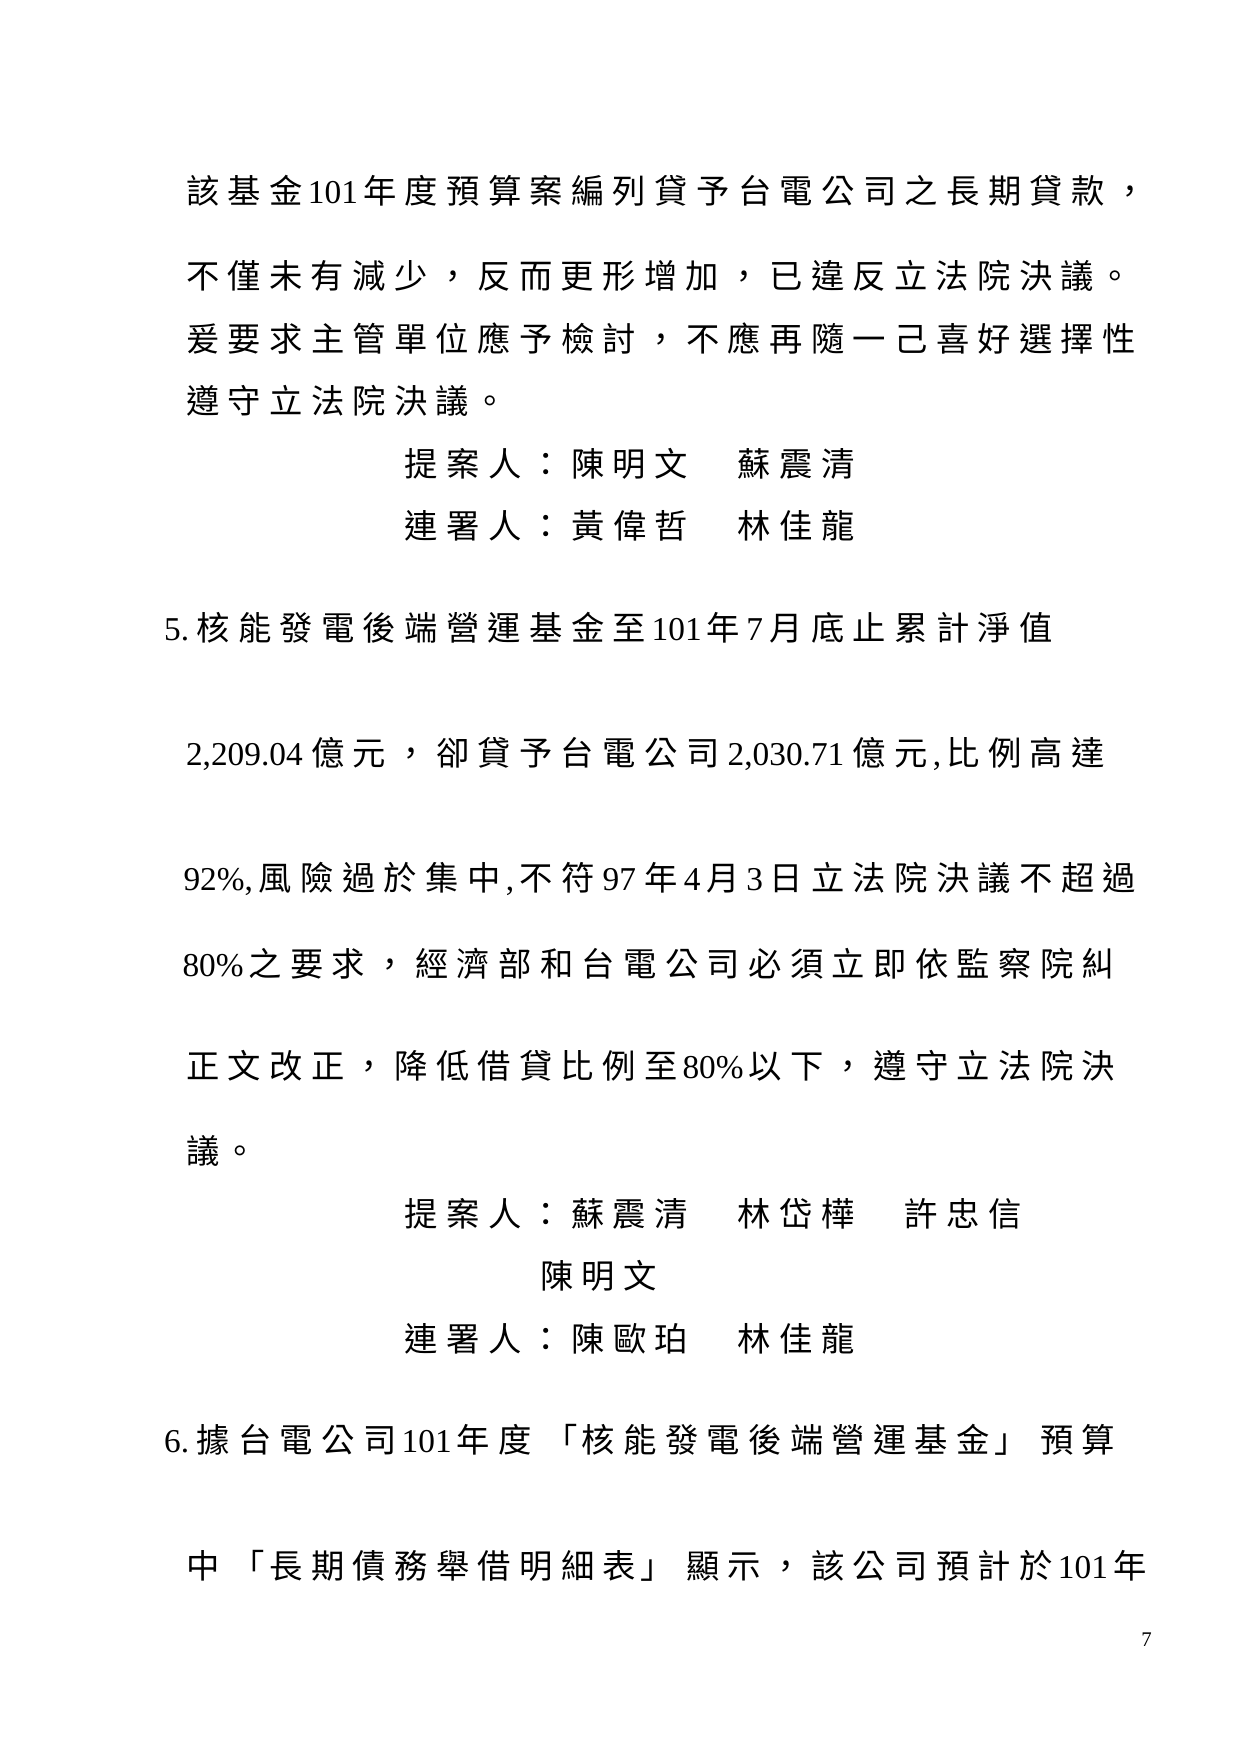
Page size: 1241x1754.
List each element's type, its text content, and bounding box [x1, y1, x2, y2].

text 提案人：蘇震清 林岱樺 許忠信 陳明文 [396, 1170, 1081, 1295]
text 提案人：陳明文 蘇震清 [396, 420, 1081, 483]
text 6.據台電公司101年度「核能發電後端營運基金」預算中「長期債務舉借明細表」顯示，該公司預計於101年 [154, 1358, 1150, 1608]
text 該基金101年度預算案編列貸予台電公司之長期貸款，不僅未有減少，反而更形增加，已違反立法院決議。爰要求主管單位應予檢討，不應再隨一己喜好選擇性遵守立法院決議。 [154, 108, 1150, 420]
text 5.核能發電後端營運基金至101年7月底止累計淨值2,209.04億元，卻貸予台電公司2,030.71億元,比例高達 92%,風險過於集中,不符97年4月3日立法院決議不超過 80%之要求，經濟部和台電公司必須立即依監察院糾正文改正，降低借貸比例至80%以下，遵守立法院決議。 [154, 545, 1150, 1170]
text 連署人：陳歐珀 林佳龍 [396, 1295, 1081, 1358]
text 連署人：黃偉哲 林佳龍 [396, 483, 1081, 545]
